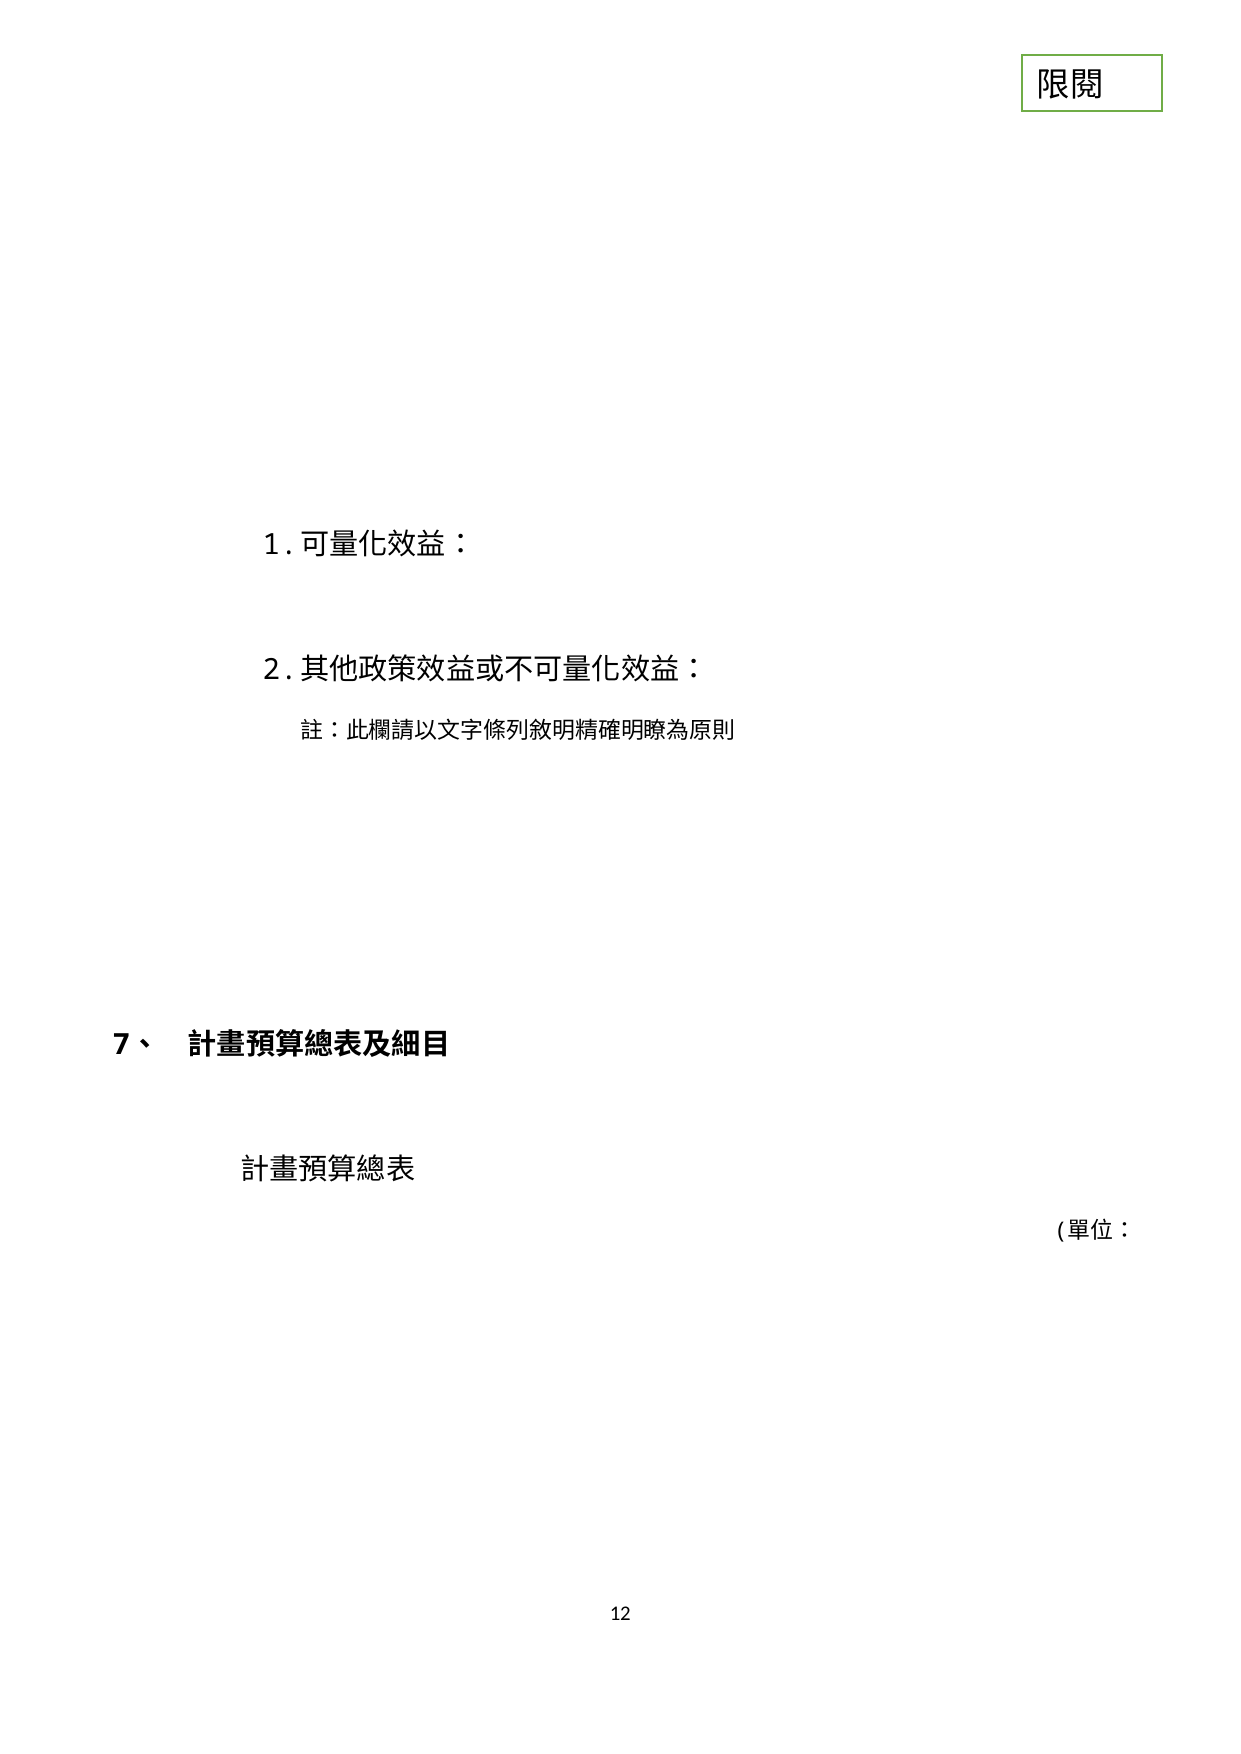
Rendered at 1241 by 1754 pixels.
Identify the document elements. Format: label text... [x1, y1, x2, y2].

list 計畫預算總表及細目 [112, 1000, 1128, 1062]
list 可量化效益： [262, 500, 1128, 562]
text 註：此欄請以文字條列敘明精確明瞭為原則 [300, 687, 1128, 750]
text 計畫預算總表 [187, 1125, 1128, 1187]
text (單位：新臺幣元) [187, 1187, 1128, 1250]
list 其他政策效益或不可量化效益： [262, 625, 1128, 687]
